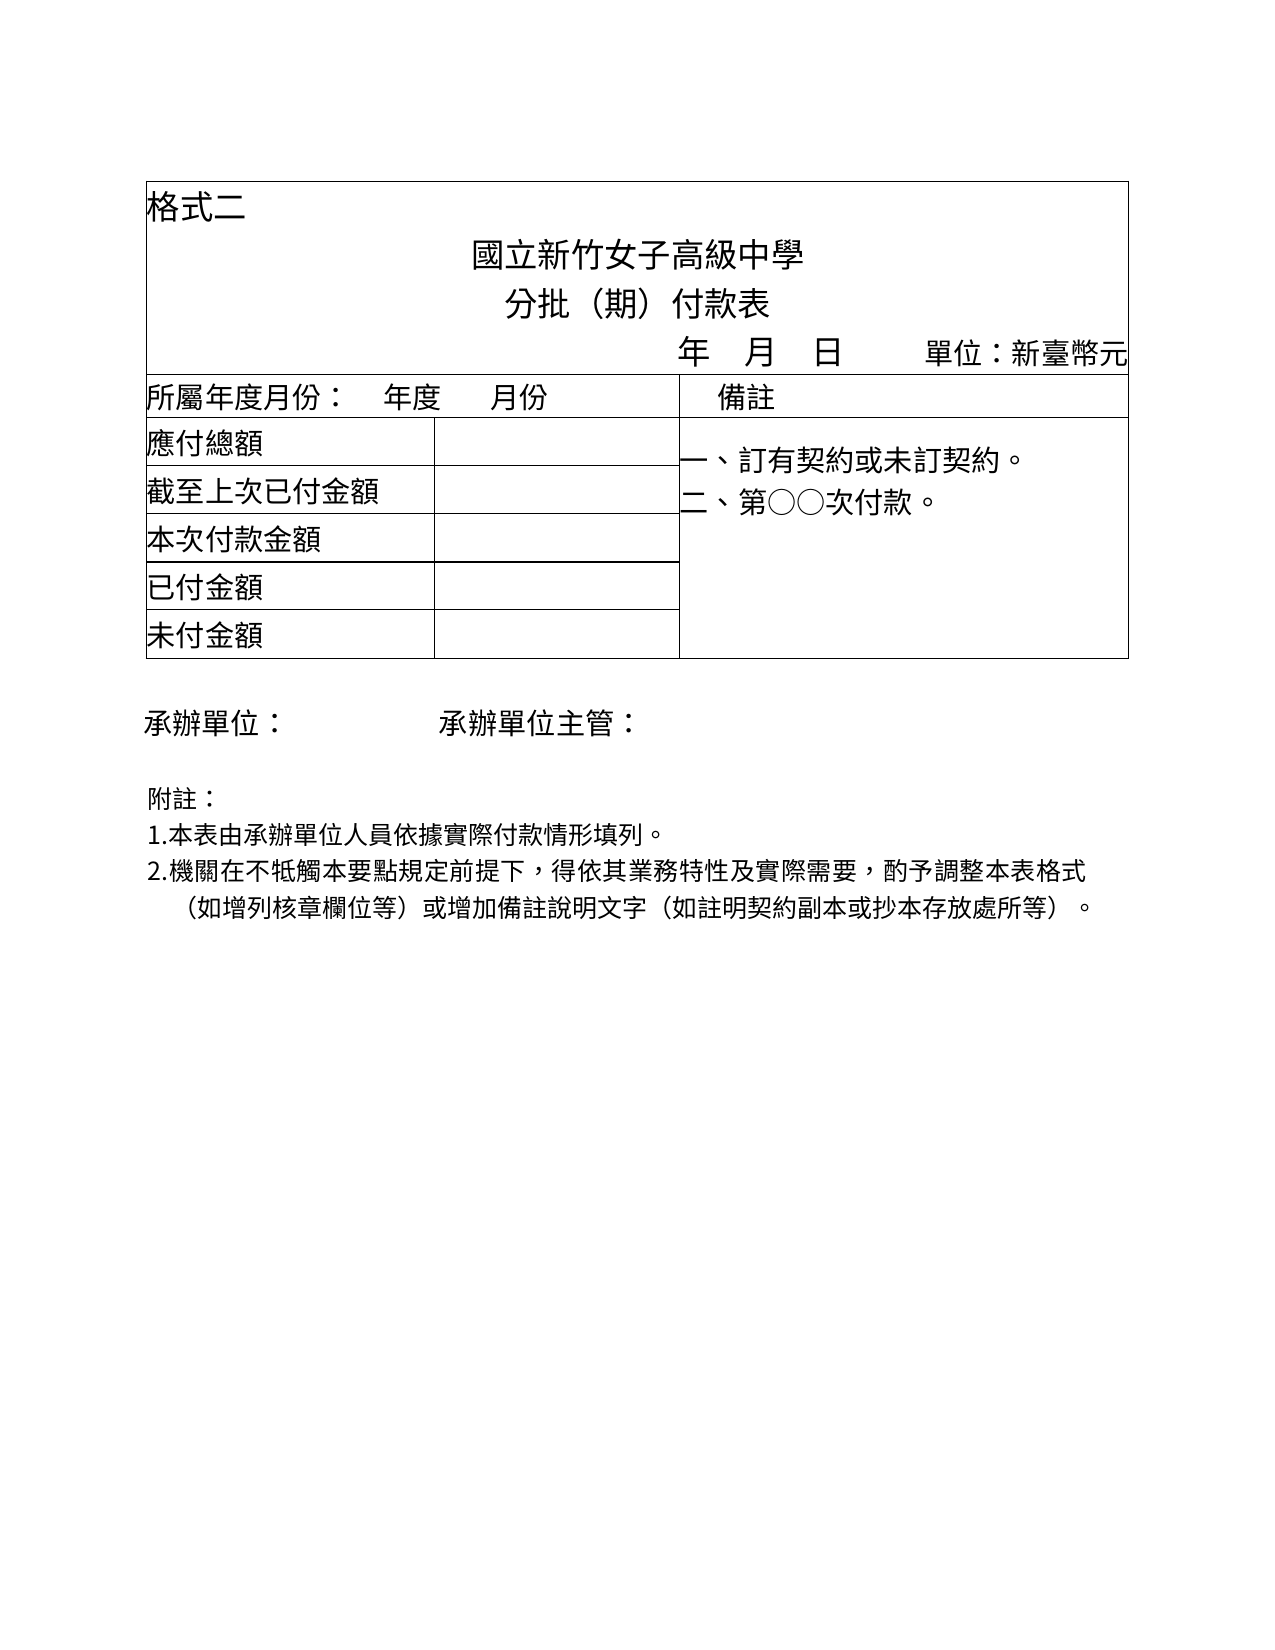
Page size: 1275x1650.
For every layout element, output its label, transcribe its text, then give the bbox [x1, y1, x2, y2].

table_cell 本次付款金額 [147, 514, 434, 561]
table_cell 未付金額 [147, 610, 434, 657]
table_cell [435, 466, 679, 513]
text 2.機關在不牴觸本要點規定前提下，得依其業務特性及實際需要，酌予調整本表格式（如增列核章欄位等）或增加備註說明文字（如註明契約副本或抄本存放處所等）。 [148, 852, 1087, 924]
table_cell 備註 [680, 375, 1128, 417]
table_cell 截至上次已付金額 [147, 466, 434, 513]
table_header 格式二 國立新竹女子高級中學 分批（期）付款表 年 月 日 單位：新臺幣元 [147, 182, 1128, 374]
table_cell [435, 514, 679, 561]
table_cell 所屬年度月份： 年度 月份 [147, 375, 679, 417]
table_cell 一、訂有契約或未訂契約。 二、第○○次付款。 [680, 418, 1128, 657]
text 承辦單位： 承辦單位主管： [143, 701, 1087, 743]
table_cell 應付總額 [147, 418, 434, 465]
text 附註： [148, 779, 1087, 816]
table_cell [435, 418, 679, 465]
table_cell [435, 610, 679, 657]
table_cell 已付金額 [147, 563, 434, 609]
text 1.本表由承辦單位人員依據實際付款情形填列。 [148, 816, 1087, 852]
table_cell [435, 563, 679, 609]
